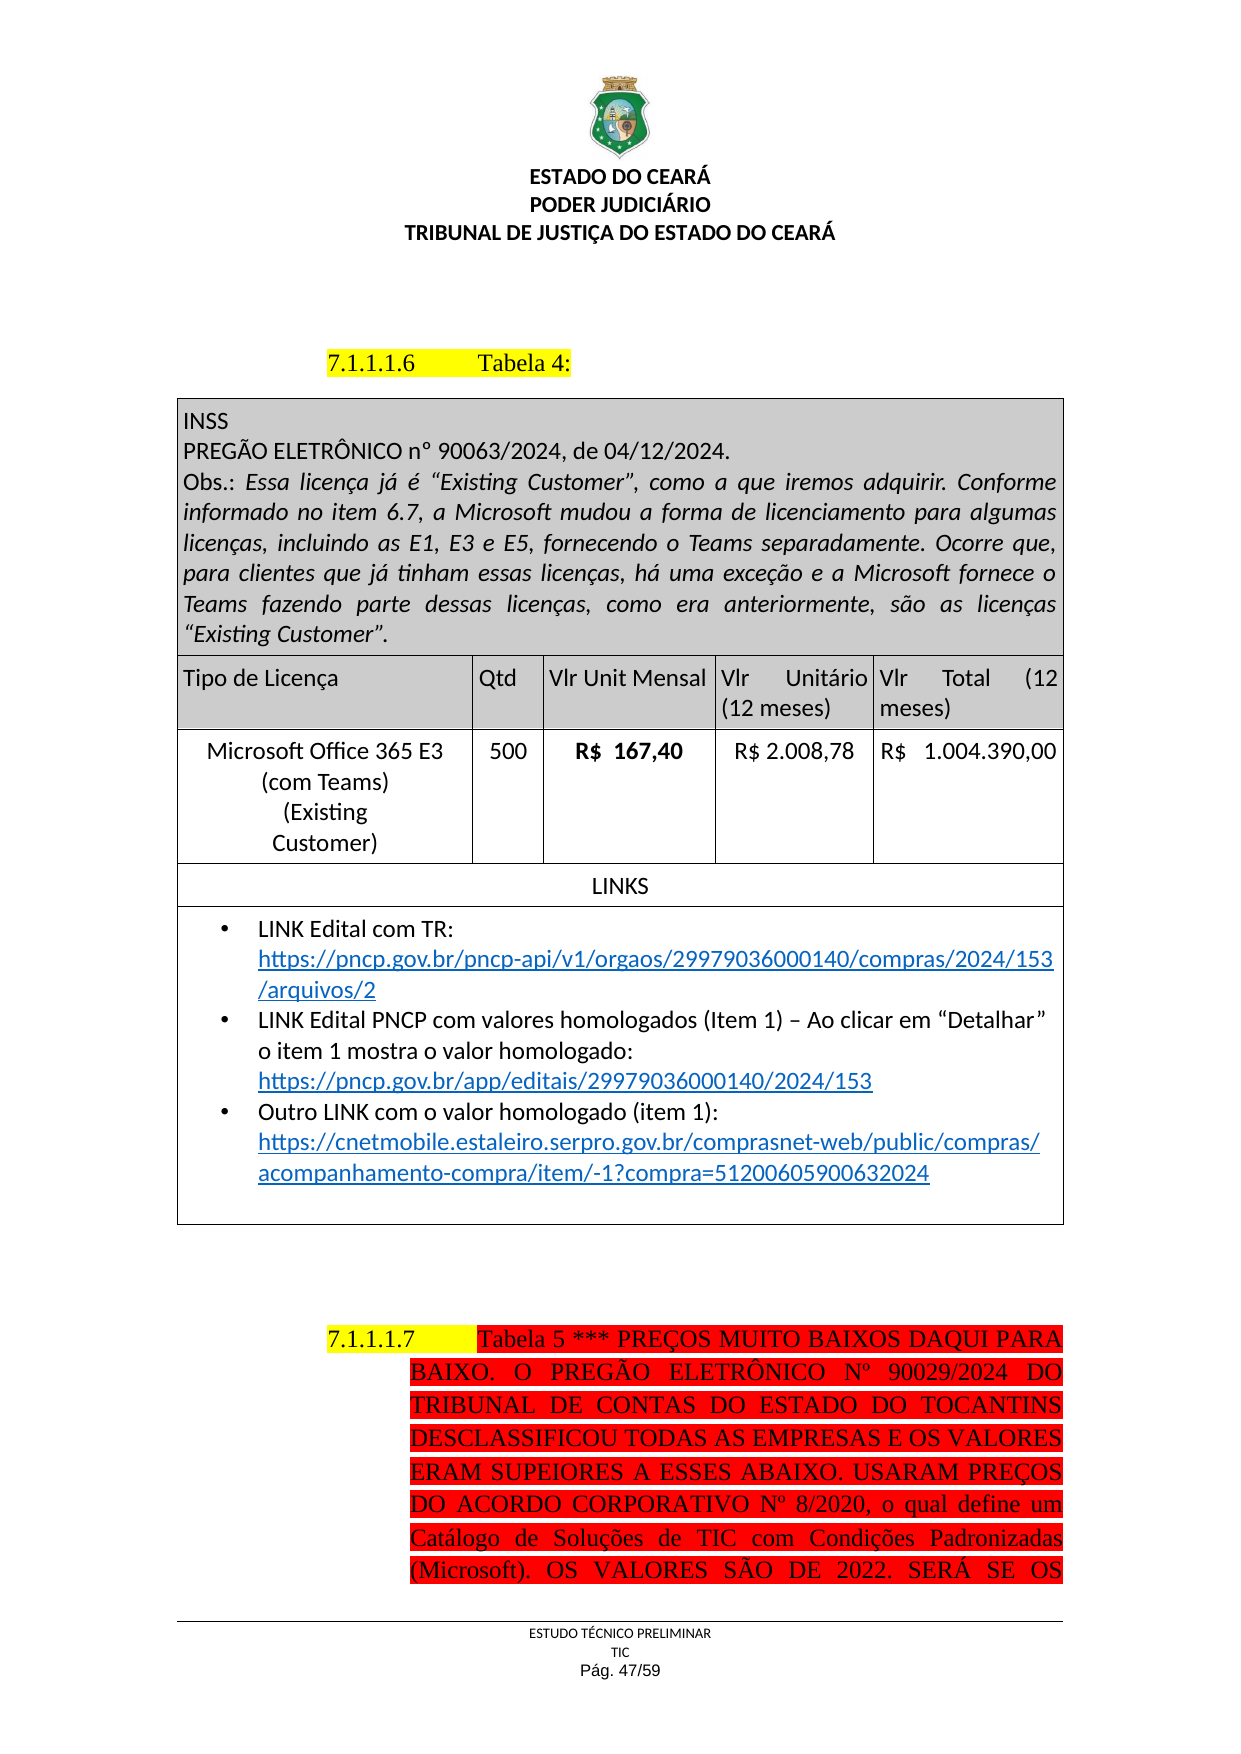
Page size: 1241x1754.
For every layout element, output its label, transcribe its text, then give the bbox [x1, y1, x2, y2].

table_cell R$ 1.004.390,00 [874, 730, 1063, 863]
table_cell Qtd [473, 656, 543, 728]
table_cell 500 [473, 730, 543, 863]
table_cell Tipo de Licença [178, 656, 472, 728]
list Tabela 5 *** PREÇOS MUITO BAIXOS DAQUI PARA BAIXO. O PREGÃO ELETRÔNICO Nº 90029/2024 DO TRIBUNAL DE CONTAS DO ESTADO DO TOCANTINS DESCLASSIFICOU TODAS AS EMPRESAS E OS VALORES ERAM SUPEIORES A ESSES ABAIXO. USARAM PREÇOS DO ACORDO CORPORATIVO Nº 8/2020, o qual define um Catálogo de Soluções de TIC com Condições Padronizadas (Microsoft). OS VALORES SÃO DE 2022. SERÁ SE OS [327, 1324, 1063, 1584]
picture [585, 75, 655, 161]
table_cell R$ 167,40 [544, 730, 715, 863]
table_cell Vlr Total (12 meses) [874, 656, 1063, 728]
table_header INSS PREGÃO ELETRÔNICO nº 90063/2024, de 04/12/2024. Obs.: Essa licença já é “Existing Customer”, como a que iremos adquirir. Conforme informado no item 6.7, a Microsoft mudou a forma de licenciamento para algumas licenças, incluindo as E1, E3 e E5, fornecendo o Teams separadamente. Ocorre que, para clientes que já tinham essas licenças, há uma exceção e a Microsoft fornece o Teams fazendo parte dessas licenças, como era anteriormente, são as licenças “Existing Customer”. [178, 399, 1063, 655]
list Tabela 4: [327, 348, 1063, 377]
table_cell Vlr Unit Mensal [544, 656, 715, 728]
table_cell R$ 2.008,78 [716, 730, 873, 863]
table_cell LINKS [178, 864, 1063, 906]
table_cell LINK Edital com TR: https://pncp.gov.br/pncp-api/v1/orgaos/29979036000140/compras/2024/153/arquivos/2 LINK Edital PNCP com valores homologados (Item 1) – Ao clicar em “Detalhar” o item 1 mostra o valor homologado: https://pncp.gov.br/app/editais/29979036000140/2024/153 Outro LINK com o valor homologado (item 1): https://cnetmobile.estaleiro.serpro.gov.br/comprasnet-web/public/compras/acompanhamento-compra/item/-1?compra=51200605900632024 [178, 907, 1063, 1224]
table_cell Microsoft Office 365 E3 (com Teams) (Existing Customer) [178, 730, 472, 863]
table_cell Vlr Unitário (12 meses) [716, 656, 873, 728]
